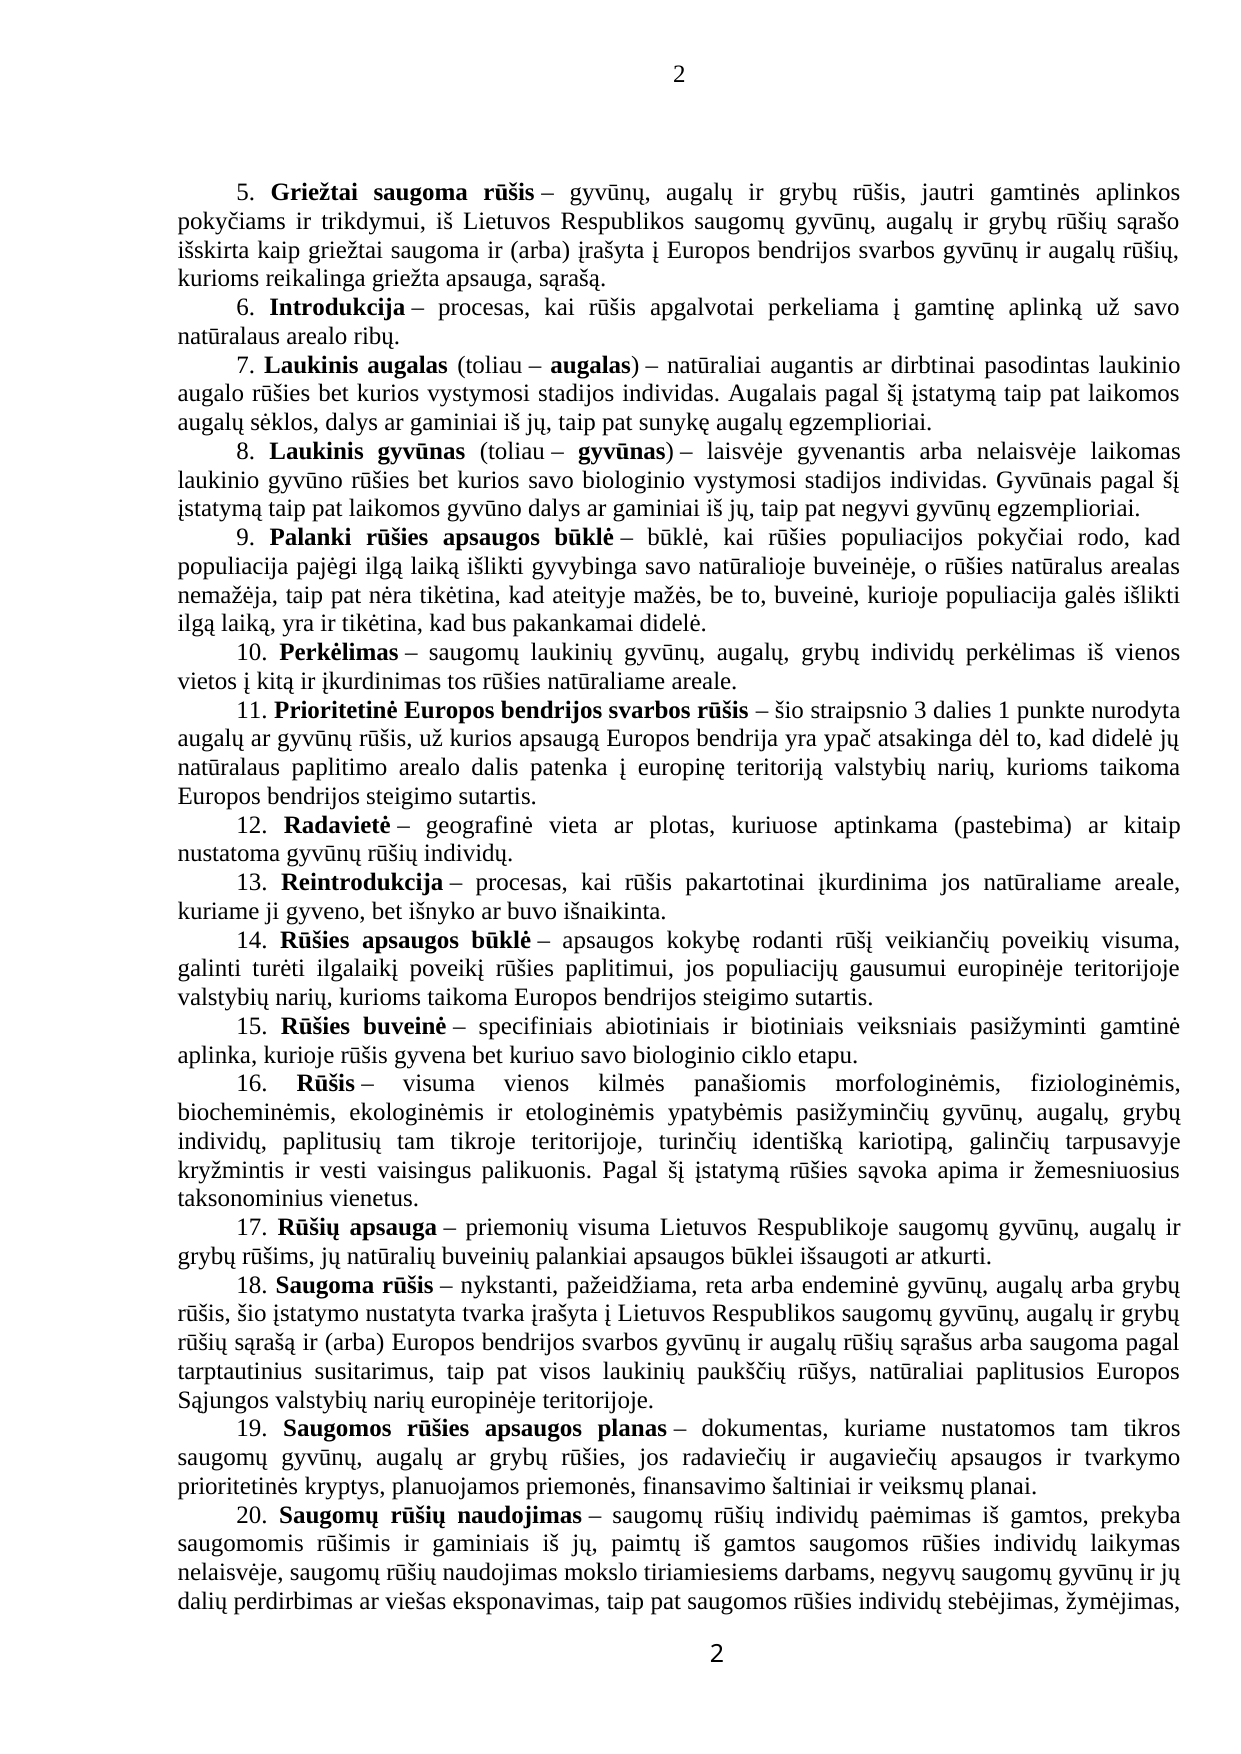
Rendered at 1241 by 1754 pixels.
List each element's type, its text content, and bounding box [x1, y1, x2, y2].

text 15. Rūšies buveinė – specifiniais abiotiniais ir biotiniais veiksniais pasižyminti gamtinė aplinka, kurioje rūšis gyvena bet kuriuo savo biologinio ciklo etapu. [177, 1011, 1181, 1068]
text 8. Laukinis gyvūnas (toliau – gyvūnas) – laisvėje gyvenantis arba nelaisvėje laikomas laukinio gyvūno rūšies bet kurios savo biologinio vystymosi stadijos individas. Gyvūnais pagal šį įstatymą taip pat laikomos gyvūno dalys ar gaminiai iš jų, taip pat negyvi gyvūnų egzemplioriai. [177, 436, 1181, 522]
text 7. Laukinis augalas (toliau – augalas) – natūraliai augantis ar dirbtinai pasodintas laukinio augalo rūšies bet kurios vystymosi stadijos individas. Augalais pagal šį įstatymą taip pat laikomos augalų sėklos, dalys ar gaminiai iš jų, taip pat sunykę augalų egzemplioriai. [177, 350, 1181, 436]
text 14. Rūšies apsaugos būklė – apsaugos kokybę rodanti rūšį veikiančių poveikių visuma, galinti turėti ilgalaikį poveikį rūšies paplitimui, jos populiacijų gausumui europinėje teritorijoje valstybių narių, kurioms taikoma Europos bendrijos steigimo sutartis. [177, 925, 1181, 1011]
text 6. Introdukcija – procesas, kai rūšis apgalvotai perkeliama į gamtinę aplinką už savo natūralaus arealo ribų. [177, 292, 1181, 350]
text 17. Rūšių apsauga – priemonių visuma Lietuvos Respublikoje saugomų gyvūnų, augalų ir grybų rūšims, jų natūralių buveinių palankiai apsaugos būklei išsaugoti ar atkurti. [177, 1212, 1181, 1270]
text 18. Saugoma rūšis – nykstanti, pažeidžiama, reta arba endeminė gyvūnų, augalų arba grybų rūšis, šio įstatymo nustatyta tvarka įrašyta į Lietuvos Respublikos saugomų gyvūnų, augalų ir grybų rūšių sąrašą ir (arba) Europos bendrijos svarbos gyvūnų ir augalų rūšių sąrašus arba saugoma pagal tarptautinius susitarimus, taip pat visos laukinių paukščių rūšys, natūraliai paplitusios Europos Sąjungos valstybių narių europinėje teritorijoje. [177, 1270, 1181, 1413]
text 9. Palanki rūšies apsaugos būklė – būklė, kai rūšies populiacijos pokyčiai rodo, kad populiacija pajėgi ilgą laiką išlikti gyvybinga savo natūralioje buveinėje, o rūšies natūralus arealas nemažėja, taip pat nėra tikėtina, kad ateityje mažės, be to, buveinė, kurioje populiacija galės išlikti ilgą laiką, yra ir tikėtina, kad bus pakankamai didelė. [177, 522, 1181, 637]
text 5. Griežtai saugoma rūšis – gyvūnų, augalų ir grybų rūšis, jautri gamtinės aplinkos pokyčiams ir trikdymui, iš Lietuvos Respublikos saugomų gyvūnų, augalų ir grybų rūšių sąrašo išskirta kaip griežtai saugoma ir (arba) įrašyta į Europos bendrijos svarbos gyvūnų ir augalų rūšių, kurioms reikalinga griežta apsauga, sąrašą. [177, 177, 1181, 292]
text 16. Rūšis – visuma vienos kilmės panašiomis morfologinėmis, fiziologinėmis, biocheminėmis, ekologinėmis ir etologinėmis ypatybėmis pasižyminčių gyvūnų, augalų, grybų individų, paplitusių tam tikroje teritorijoje, turinčių identišką kariotipą, galinčių tarpusavyje kryžmintis ir vesti vaisingus palikuonis. Pagal šį įstatymą rūšies sąvoka apima ir žemesniuosius taksonominius vienetus. [177, 1068, 1181, 1212]
text 11. Prioritetinė Europos bendrijos svarbos rūšis – šio straipsnio 3 dalies 1 punkte nurodyta augalų ar gyvūnų rūšis, už kurios apsaugą Europos bendrija yra ypač atsakinga dėl to, kad didelė jų natūralaus paplitimo arealo dalis patenka į europinę teritoriją valstybių narių, kurioms taikoma Europos bendrijos steigimo sutartis. [177, 695, 1181, 810]
text 12. Radavietė – geografinė vieta ar plotas, kuriuose aptinkama (pastebima) ar kitaip nustatoma gyvūnų rūšių individų. [177, 810, 1181, 867]
text 19. Saugomos rūšies apsaugos planas – dokumentas, kuriame nustatomos tam tikros saugomų gyvūnų, augalų ar grybų rūšies, jos radaviečių ir augaviečių apsaugos ir tvarkymo prioritetinės kryptys, planuojamos priemonės, finansavimo šaltiniai ir veiksmų planai. [177, 1413, 1181, 1500]
text 10. Perkėlimas – saugomų laukinių gyvūnų, augalų, grybų individų perkėlimas iš vienos vietos į kitą ir įkurdinimas tos rūšies natūraliame areale. [177, 637, 1181, 695]
text 20. Saugomų rūšių naudojimas – saugomų rūšių individų paėmimas iš gamtos, prekyba saugomomis rūšimis ir gaminiais iš jų, paimtų iš gamtos saugomos rūšies individų laikymas nelaisvėje, saugomų rūšių naudojimas mokslo tiriamiesiems darbams, negyvų saugomų gyvūnų ir jų dalių perdirbimas ar viešas eksponavimas, taip pat saugomos rūšies individų stebėjimas, žymėjimas, [177, 1500, 1181, 1615]
text 13. Reintrodukcija – procesas, kai rūšis pakartotinai įkurdinima jos natūraliame areale, kuriame ji gyveno, bet išnyko ar buvo išnaikinta. [177, 867, 1181, 925]
